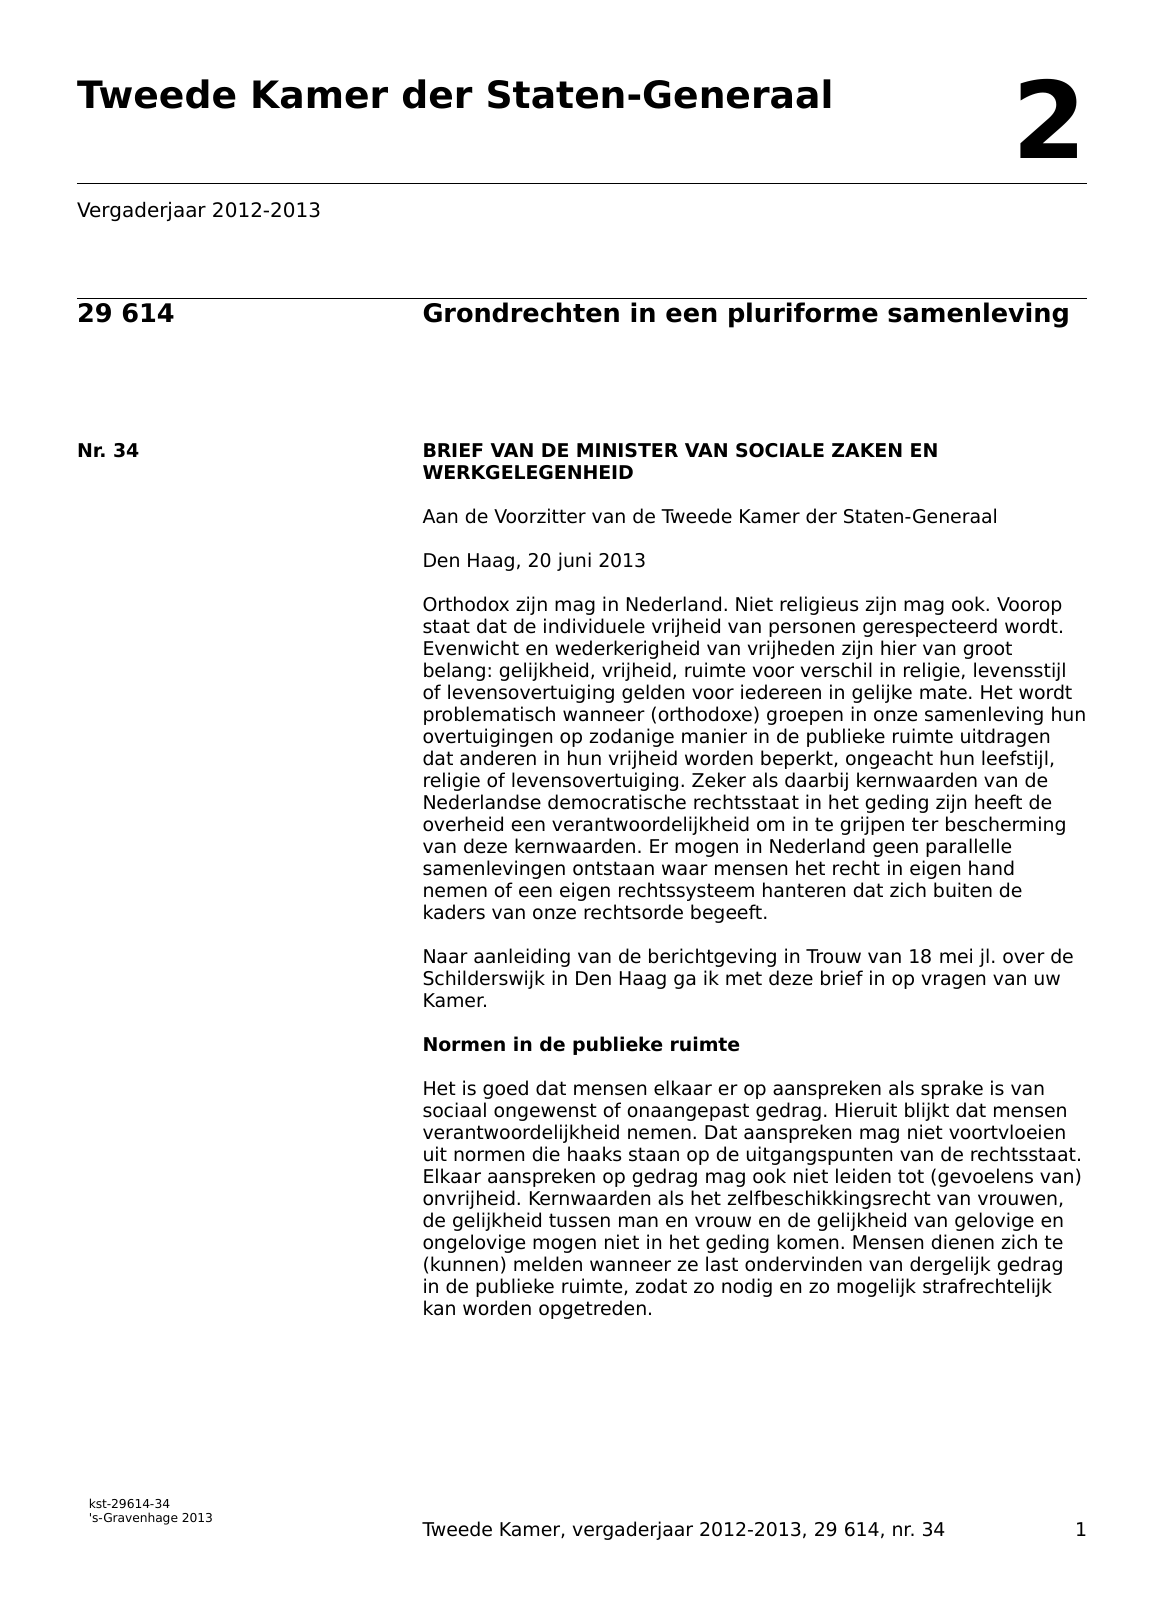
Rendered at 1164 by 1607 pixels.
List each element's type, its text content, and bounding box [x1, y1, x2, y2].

text kst-29614-34 [88, 1497, 323, 1511]
table_header 2 [886, 59, 1087, 183]
text Aan de Voorzitter van de Tweede Kamer der Staten-Generaal [422, 506, 1087, 528]
subtitle Nr. 34 BRIEF VAN DE MINISTER VAN SOCIALE ZAKEN EN WERKGELEGENHEID [77, 440, 1087, 484]
subtitle 29 614 Grondrechten in een pluriforme samenleving [77, 299, 1087, 329]
table_cell Vergaderjaar 2012-2013 [77, 184, 1087, 298]
subtitle Normen in de publieke ruimte [422, 1034, 1087, 1056]
table_header Tweede Kamer der Staten-Generaal [77, 59, 886, 183]
text Naar aanleiding van de berichtgeving in Trouw van 18 mei jl. over de Schilderswijk in Den Haag ga ik met deze brief in op vragen van uw Kamer. [422, 946, 1087, 1012]
text Het is goed dat mensen elkaar er op aanspreken als sprake is van sociaal ongewenst of onaangepast gedrag. Hieruit blijkt dat mensen verantwoordelijkheid nemen. Dat aanspreken mag niet voortvloeien uit normen die haaks staan op de uitgangspunten van de rechtsstaat. Elkaar aanspreken op gedrag mag ook niet leiden tot (gevoelens van) onvrijheid. Kernwaarden als het zelfbeschikkingsrecht van vrouwen, de gelijkheid tussen man en vrouw en de gelijkheid van gelovige en ongelovige mogen niet in het geding komen. Mensen dienen zich te (kunnen) melden wanneer ze last ondervinden van dergelijk gedrag in de publieke ruimte, zodat zo nodig en zo mogelijk strafrechtelijk kan worden opgetreden. [422, 1078, 1087, 1320]
text Den Haag, 20 juni 2013 [422, 550, 1087, 572]
text 's-Gravenhage 2013 [88, 1511, 323, 1525]
text Orthodox zijn mag in Nederland. Niet religieus zijn mag ook. Voorop staat dat de individuele vrijheid van personen gerespecteerd wordt. Evenwicht en wederkerigheid van vrijheden zijn hier van groot belang: gelijkheid, vrijheid, ruimte voor verschil in religie, levensstijl of levensovertuiging gelden voor iedereen in gelijke mate. Het wordt problematisch wanneer (orthodoxe) groepen in onze samenleving hun overtuigingen op zodanige manier in de publieke ruimte uitdragen dat anderen in hun vrijheid worden beperkt, ongeacht hun leefstijl, religie of levensovertuiging. Zeker als daarbij kernwaarden van de Nederlandse democratische rechtsstaat in het geding zijn heeft de overheid een verantwoordelijkheid om in te grijpen ter bescherming van deze kernwaarden. Er mogen in Nederland geen parallelle samenlevingen ontstaan waar mensen het recht in eigen hand nemen of een eigen rechtssysteem hanteren dat zich buiten de kaders van onze rechtsorde begeeft. [422, 594, 1087, 924]
